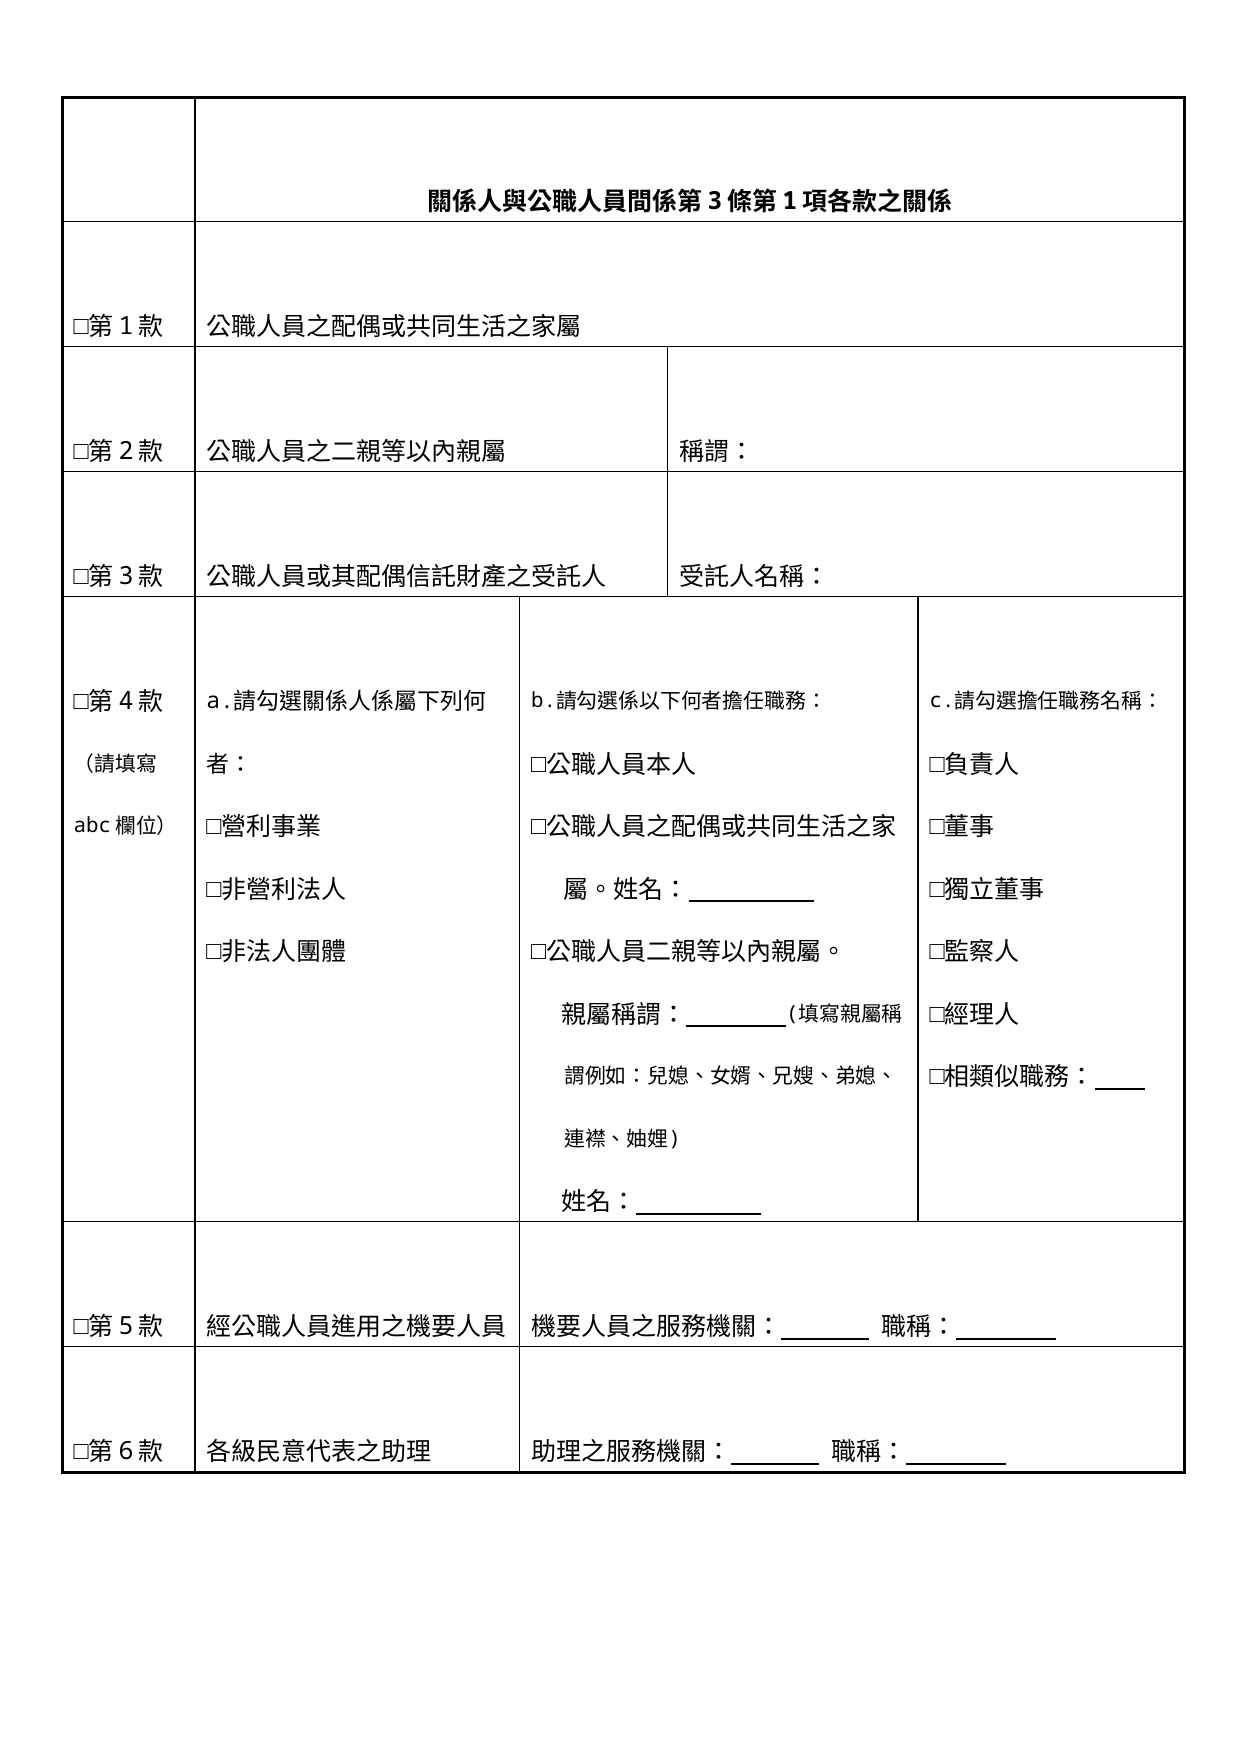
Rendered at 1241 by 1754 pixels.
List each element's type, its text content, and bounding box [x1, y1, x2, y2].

table_cell 各級民意代表之助理 [196, 1347, 519, 1471]
table_cell □第4款 （請填寫abc欄位） [64, 597, 194, 1221]
table_cell 受託人名稱： [668, 472, 1183, 596]
table_cell 公職人員之配偶或共同生活之家屬 [196, 222, 1183, 346]
table_cell 助理之服務機關： 職稱： [520, 1347, 1183, 1471]
table_cell □第6款 [64, 1347, 194, 1471]
table_cell 稱謂： [668, 347, 1183, 471]
table_cell 公職人員之二親等以內親屬 [196, 347, 667, 471]
table_cell 公職人員或其配偶信託財產之受託人 [196, 472, 667, 596]
table_cell 關係人與公職人員間係第3條第1項各款之關係 [196, 99, 1183, 221]
table_cell 機要人員之服務機關： 職稱： [520, 1222, 1183, 1346]
table_cell □第3款 [64, 472, 194, 596]
table_cell a.請勾選關係人係屬下列何者： □營利事業 □非營利法人 □非法人團體 [196, 597, 519, 1221]
table_cell □第2款 [64, 347, 194, 471]
table_cell 經公職人員進用之機要人員 [196, 1222, 519, 1346]
table_cell □第1款 [64, 222, 194, 346]
table_cell b.請勾選係以下何者擔任職務： □公職人員本人 □公職人員之配偶或共同生活之家屬。姓名： □公職人員二親等以內親屬。 親屬稱謂： (填寫親屬稱謂例如：兒媳、女婿、兄嫂、弟媳、連襟、妯娌) 姓名： [520, 597, 917, 1221]
table_cell c.請勾選擔任職務名稱： □負責人 □董事 □獨立董事 □監察人 □經理人 □相類似職務： [919, 597, 1183, 1221]
table_cell □第5款 [64, 1222, 194, 1346]
table_cell [64, 99, 194, 221]
